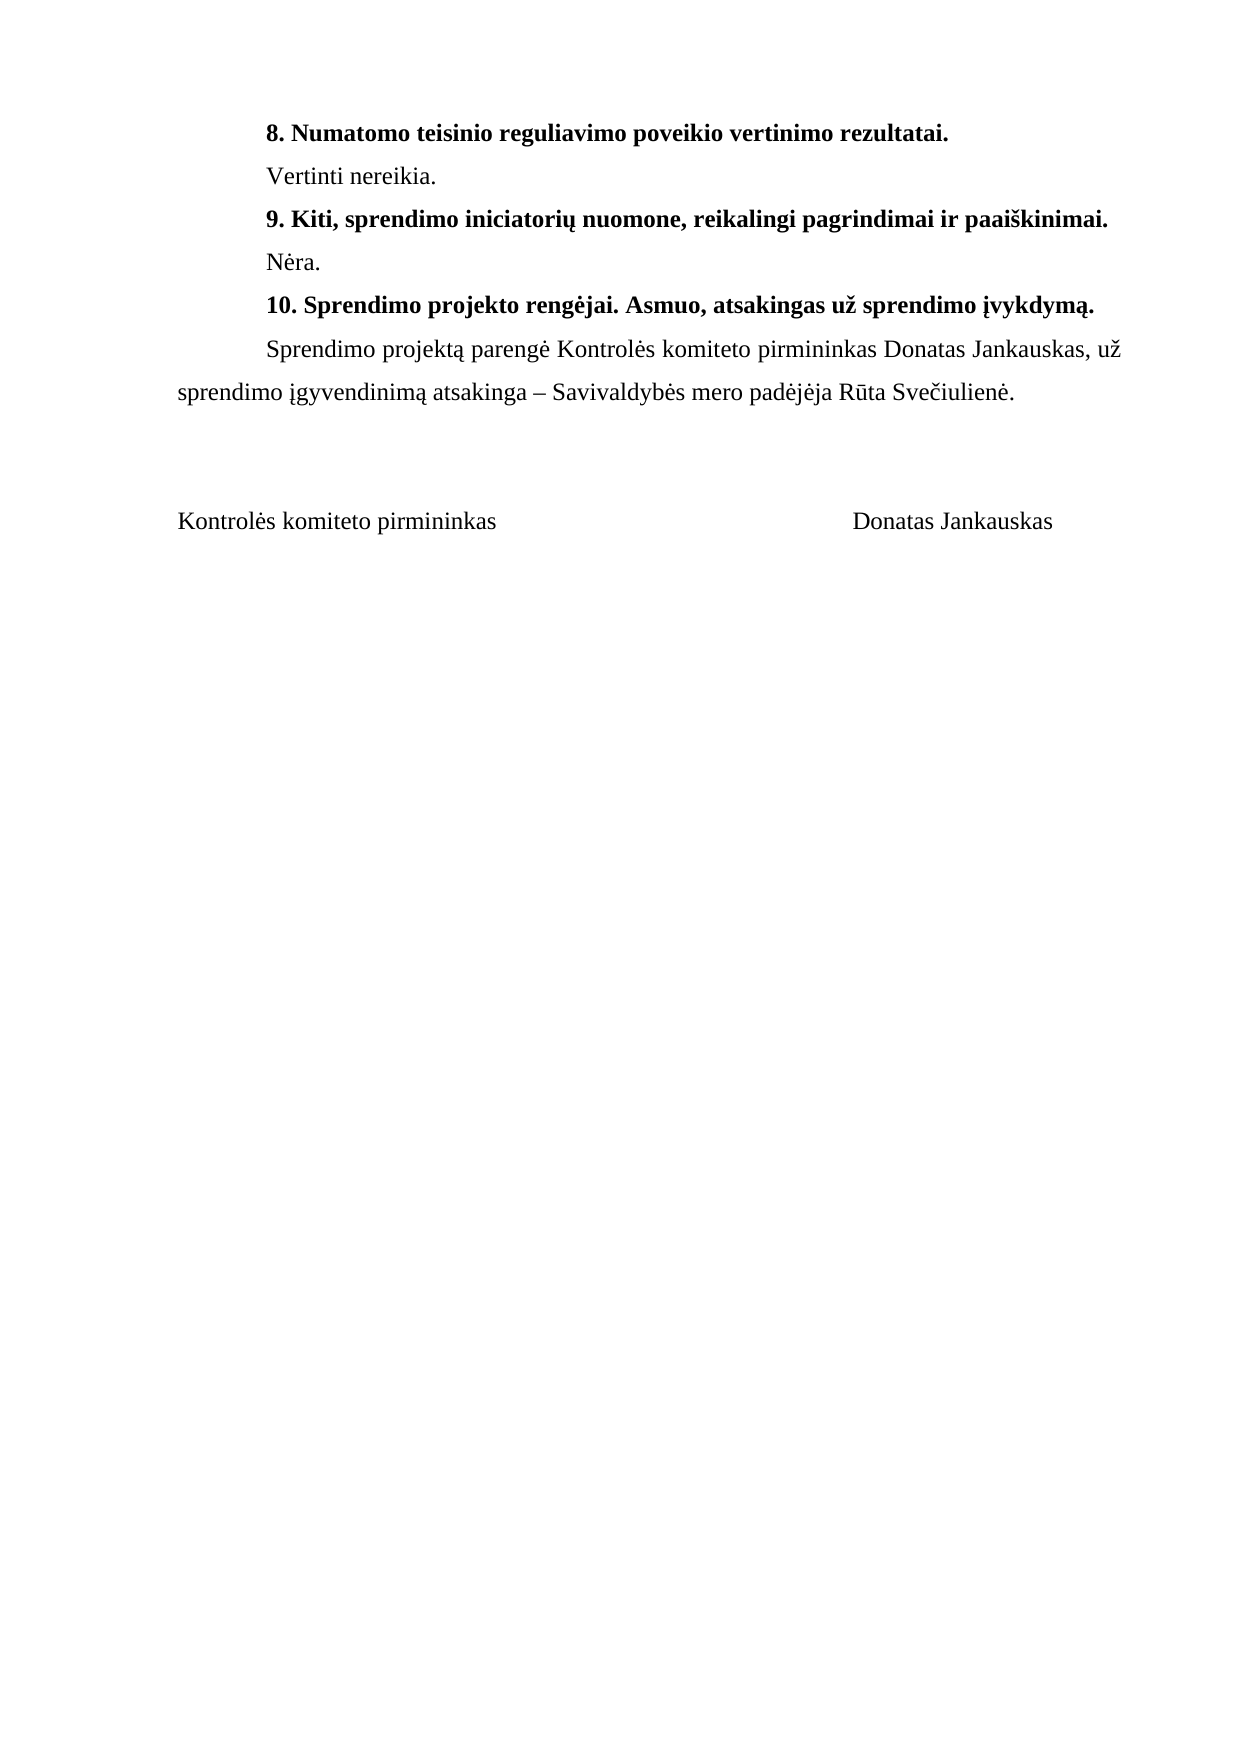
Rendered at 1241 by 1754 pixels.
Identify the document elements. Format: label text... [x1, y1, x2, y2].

text 8. Numatomo teisinio reguliavimo poveikio vertinimo rezultatai. [177, 118, 1122, 147]
text Kontrolės komiteto pirmininkas Donatas Jankauskas [177, 506, 1122, 535]
text Sprendimo projektą parengė Kontrolės komiteto pirmininkas Donatas Jankauskas, už sprendimo įgyvendinimą atsakinga – Savivaldybės mero padėjėja Rūta Svečiulienė. [177, 334, 1122, 406]
text 10. Sprendimo projekto rengėjai. Asmuo, atsakingas už sprendimo įvykdymą. [177, 291, 1122, 319]
text 9. Kiti, sprendimo iniciatorių nuomone, reikalingi pagrindimai ir paaiškinimai. [177, 204, 1122, 233]
text Vertinti nereikia. [177, 161, 1122, 190]
text Nėra. [177, 247, 1122, 276]
